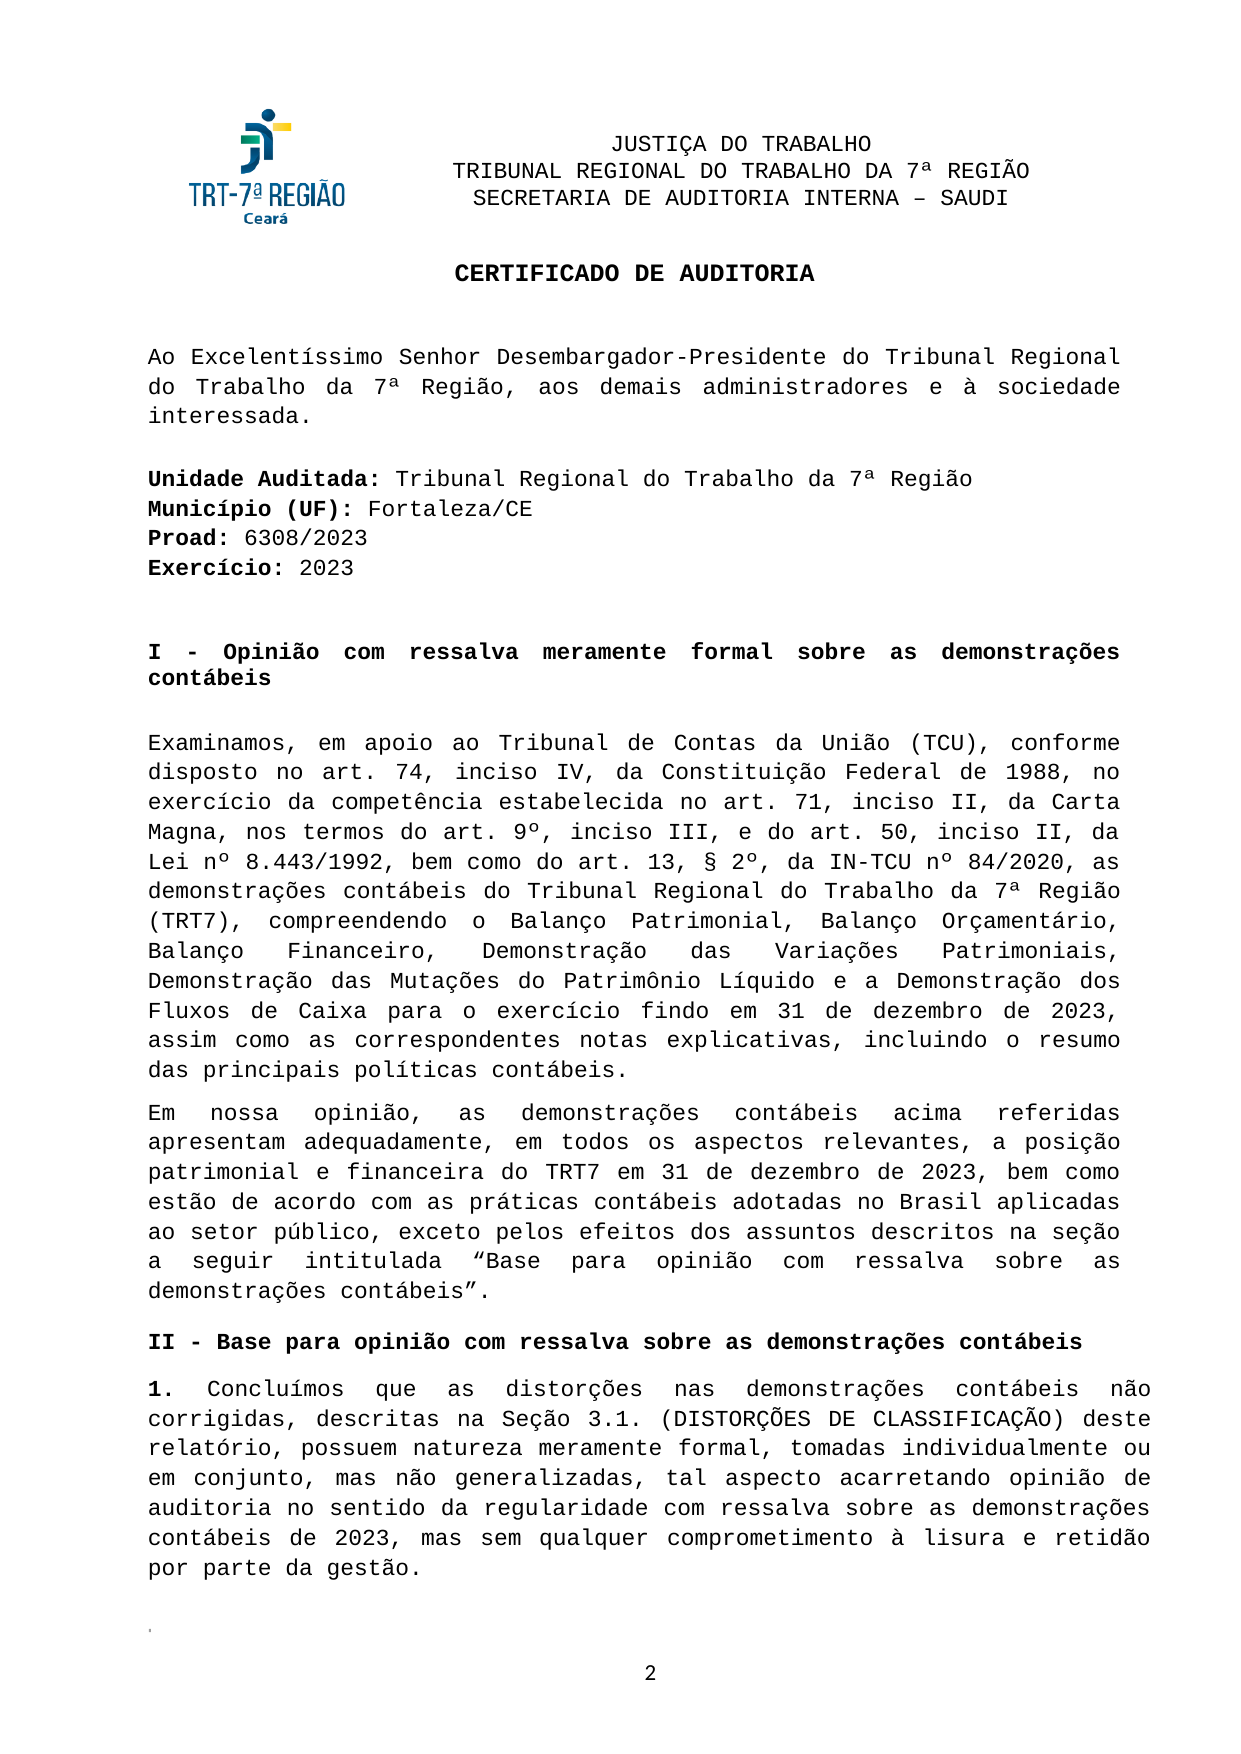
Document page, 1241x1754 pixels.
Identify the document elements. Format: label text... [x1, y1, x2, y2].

text CERTIFICADO DE AUDITORIA [148, 260, 1121, 289]
text Exercício: 2023 [148, 557, 1121, 582]
list Concluímos que as distorções nas demonstrações contábeis não corrigidas, descritas na Seção 3.1. (DISTORÇÕES DE CLASSIFICAÇÃO) deste relatório, possuem natureza meramente formal, tomadas individualmente ou em conjunto, mas não generalizadas, tal aspecto acarretando opinião de auditoria no sentido da regularidade com ressalva sobre as demonstrações contábeis de 2023, mas sem qualquer comprometimento à lisura e retidão por parte da gestão. [148, 1377, 1152, 1582]
text II - Base para opinião com ressalva sobre as demonstrações contábeis [148, 1330, 1121, 1356]
text Proad: 6308/2023 [148, 527, 1121, 553]
text Em nossa opinião, as demonstrações contábeis acima referidas apresentam adequadamente, em todos os aspectos relevantes, a posição patrimonial e financeira do TRT7 em 31 de dezembro de 2023, bem como estão de acordo com as práticas contábeis adotadas no Brasil aplicadas ao setor público, exceto pelos efeitos dos assuntos descritos na seção a seguir intitulada “Base para opinião com ressalva sobre as demonstrações contábeis”. [148, 1101, 1121, 1306]
text I - Opinião com ressalva meramente formal sobre as demonstrações contábeis [148, 641, 1121, 692]
text Ao Excelentíssimo Senhor Desembargador-Presidente do Tribunal Regional do Trabalho da 7ª Região, aos demais administradores e à sociedade interessada. [148, 345, 1121, 431]
text Examinamos, em apoio ao Tribunal de Contas da União (TCU), conforme disposto no art. 74, inciso IV, da Constituição Federal de 1988, no exercício da competência estabelecida no art. 71, inciso II, da Carta Magna, nos termos do art. 9º, inciso III, e do art. 50, inciso II, da Lei nº 8.443/1992, bem como do art. 13, § 2º, da IN-TCU nº 84/2020, as demonstrações contábeis do Tribunal Regional do Trabalho da 7ª Região (TRT7), compreendendo o Balanço Patrimonial, Balanço Orçamentário, Balanço Financeiro, Demonstração das Variações Patrimoniais, Demonstração das Mutações do Patrimônio Líquido e a Demonstração dos Fluxos de Caixa para o exercício findo em 31 de dezembro de 2023, assim como as correspondentes notas explicativas, incluindo o resumo das principais políticas contábeis. [148, 731, 1121, 1084]
picture [173, 106, 355, 230]
text Unidade Auditada: Tribunal Regional do Trabalho da 7ª Região [148, 467, 1121, 493]
text Município (UF): Fortaleza/CE [148, 497, 1121, 523]
